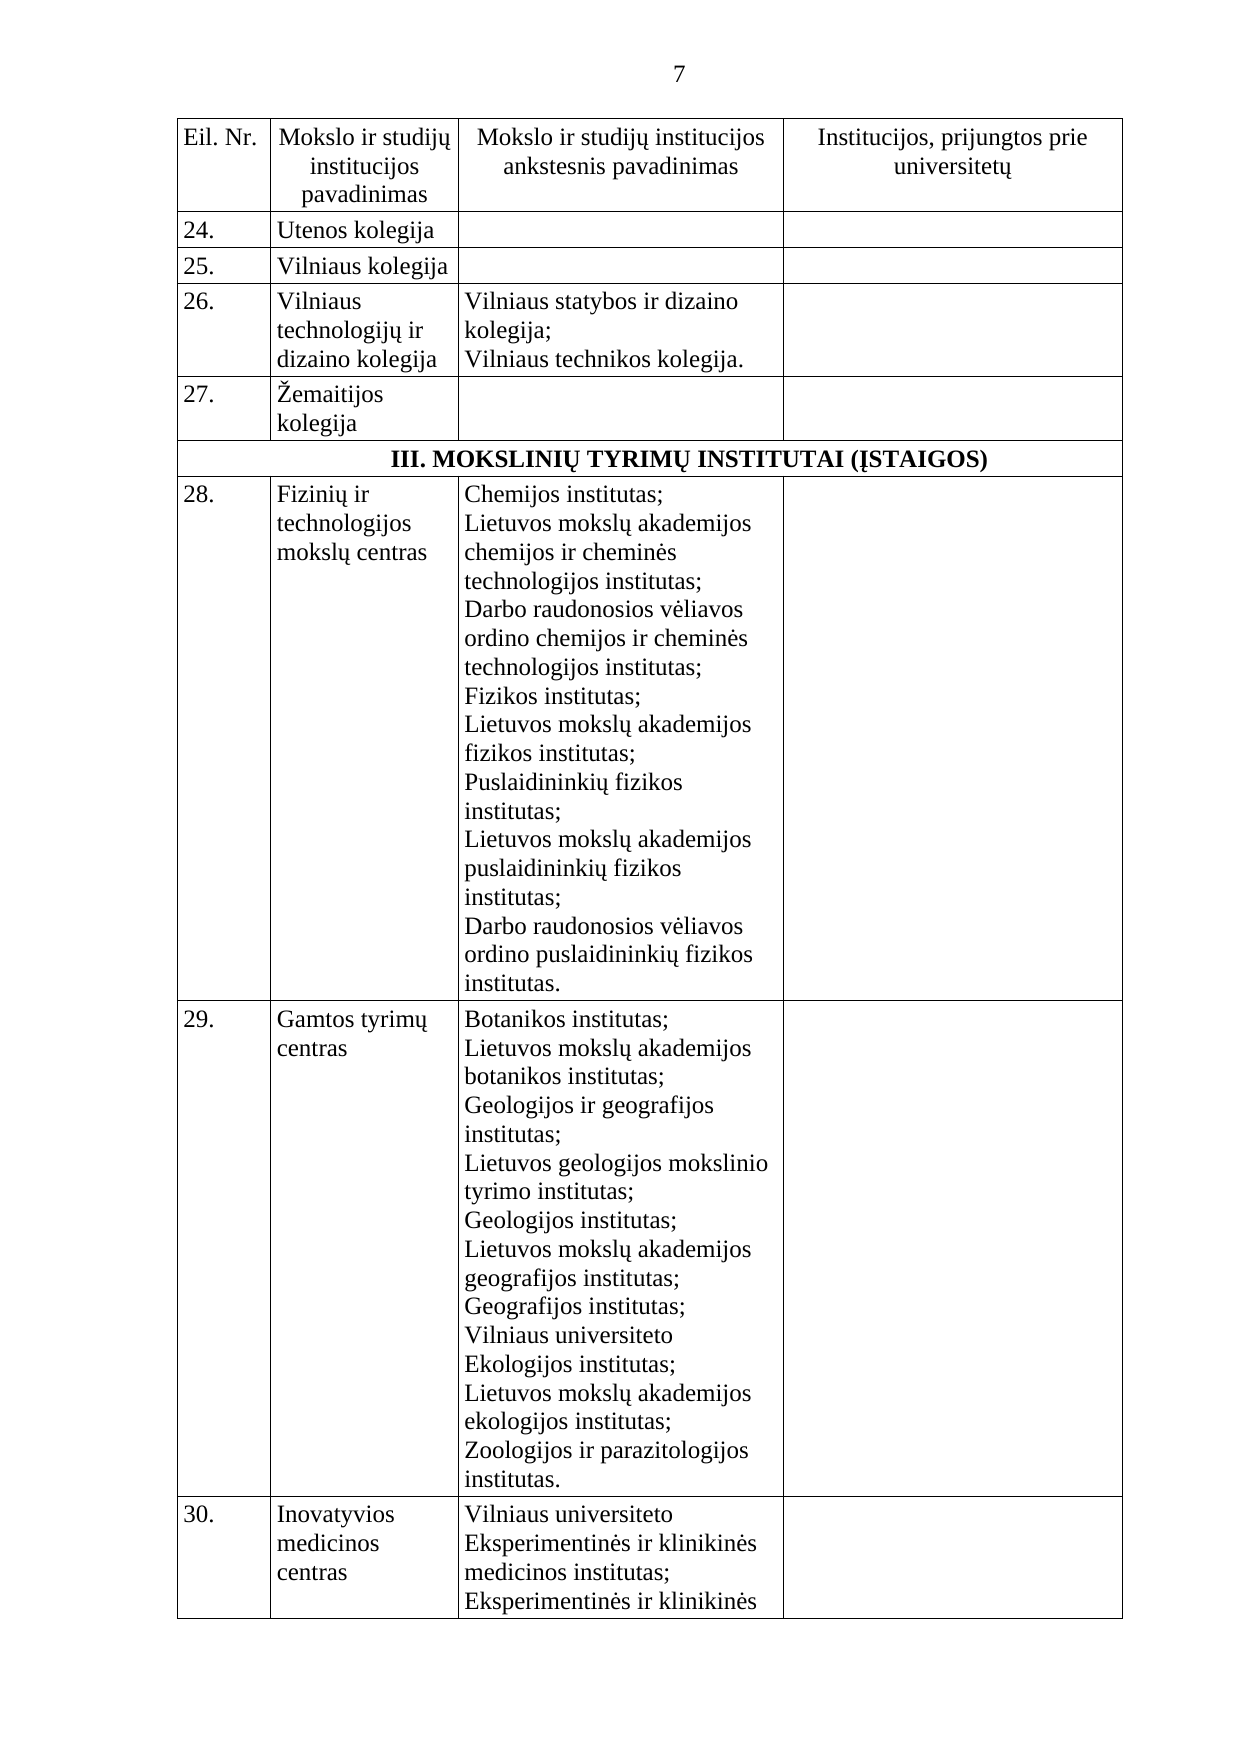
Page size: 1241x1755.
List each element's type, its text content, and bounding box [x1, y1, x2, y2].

table_cell III. MOKSLINIŲ TYRIMŲ INSTITUTAI (ĮSTAIGOS) [296, 441, 1083, 476]
table_cell [784, 1001, 1122, 1496]
table_cell Gamtos tyrimų centras [271, 1001, 458, 1496]
table_cell [784, 377, 1122, 440]
table_cell Utenos kolegija [271, 212, 458, 247]
table_cell 29. [178, 1001, 270, 1496]
table_header Mokslo ir studijų institucijos ankstesnis pavadinimas [459, 119, 783, 211]
table_cell 30. [178, 1497, 270, 1617]
table_cell [271, 441, 296, 476]
table_cell Chemijos institutas; Lietuvos mokslų akademijos chemijos ir cheminės technologijos institutas; Darbo raudonosios vėliavos ordino chemijos ir cheminės technologijos institutas; Fizikos institutas; Lietuvos mokslų akademijos fizikos institutas; Puslaidininkių fizikos institutas; Lietuvos mokslų akademijos puslaidininkių fizikos institutas; Darbo raudonosios vėliavos ordino puslaidininkių fizikos institutas. [459, 477, 783, 1000]
table_cell Inovatyvios medicinos centras [271, 1497, 458, 1617]
table_cell [784, 477, 1122, 1000]
table_cell [784, 212, 1122, 247]
table_cell Vilniaus technologijų ir dizaino kolegija [271, 284, 458, 376]
table_header Institucijos, prijungtos prie universitetų [784, 119, 1122, 211]
table_cell 24. [178, 212, 270, 247]
table_cell Botanikos institutas; Lietuvos mokslų akademijos botanikos institutas; Geologijos ir geografijos institutas; Lietuvos geologijos mokslinio tyrimo institutas; Geologijos institutas; Lietuvos mokslų akademijos geografijos institutas; Geografijos institutas; Vilniaus universiteto Ekologijos institutas; Lietuvos mokslų akademijos ekologijos institutas; Zoologijos ir parazitologijos institutas. [459, 1001, 783, 1496]
table_cell [1083, 441, 1122, 476]
table_header Mokslo ir studijų institucijos pavadinimas [271, 119, 458, 211]
table_cell [784, 248, 1122, 282]
table_cell [784, 1497, 1122, 1617]
table_cell Fizinių ir technologijos mokslų centras [271, 477, 458, 1000]
table_cell 27. [178, 377, 270, 440]
table_cell Vilniaus kolegija [271, 248, 458, 282]
table_cell [784, 284, 1122, 376]
table_cell [178, 441, 271, 476]
table_cell 26. [178, 284, 270, 376]
table_cell Žemaitijos kolegija [271, 377, 458, 440]
table_cell Vilniaus universiteto Eksperimentinės ir klinikinės medicinos institutas; Eksperimentinės ir klinikinės [459, 1497, 783, 1617]
table_cell 25. [178, 248, 270, 282]
table_cell Vilniaus statybos ir dizaino kolegija; Vilniaus technikos kolegija. [459, 284, 783, 376]
table_cell 28. [178, 477, 270, 1000]
table_cell [459, 248, 783, 282]
table_header Eil. Nr. [178, 119, 270, 211]
table_cell [459, 377, 783, 440]
table_cell [459, 212, 783, 247]
